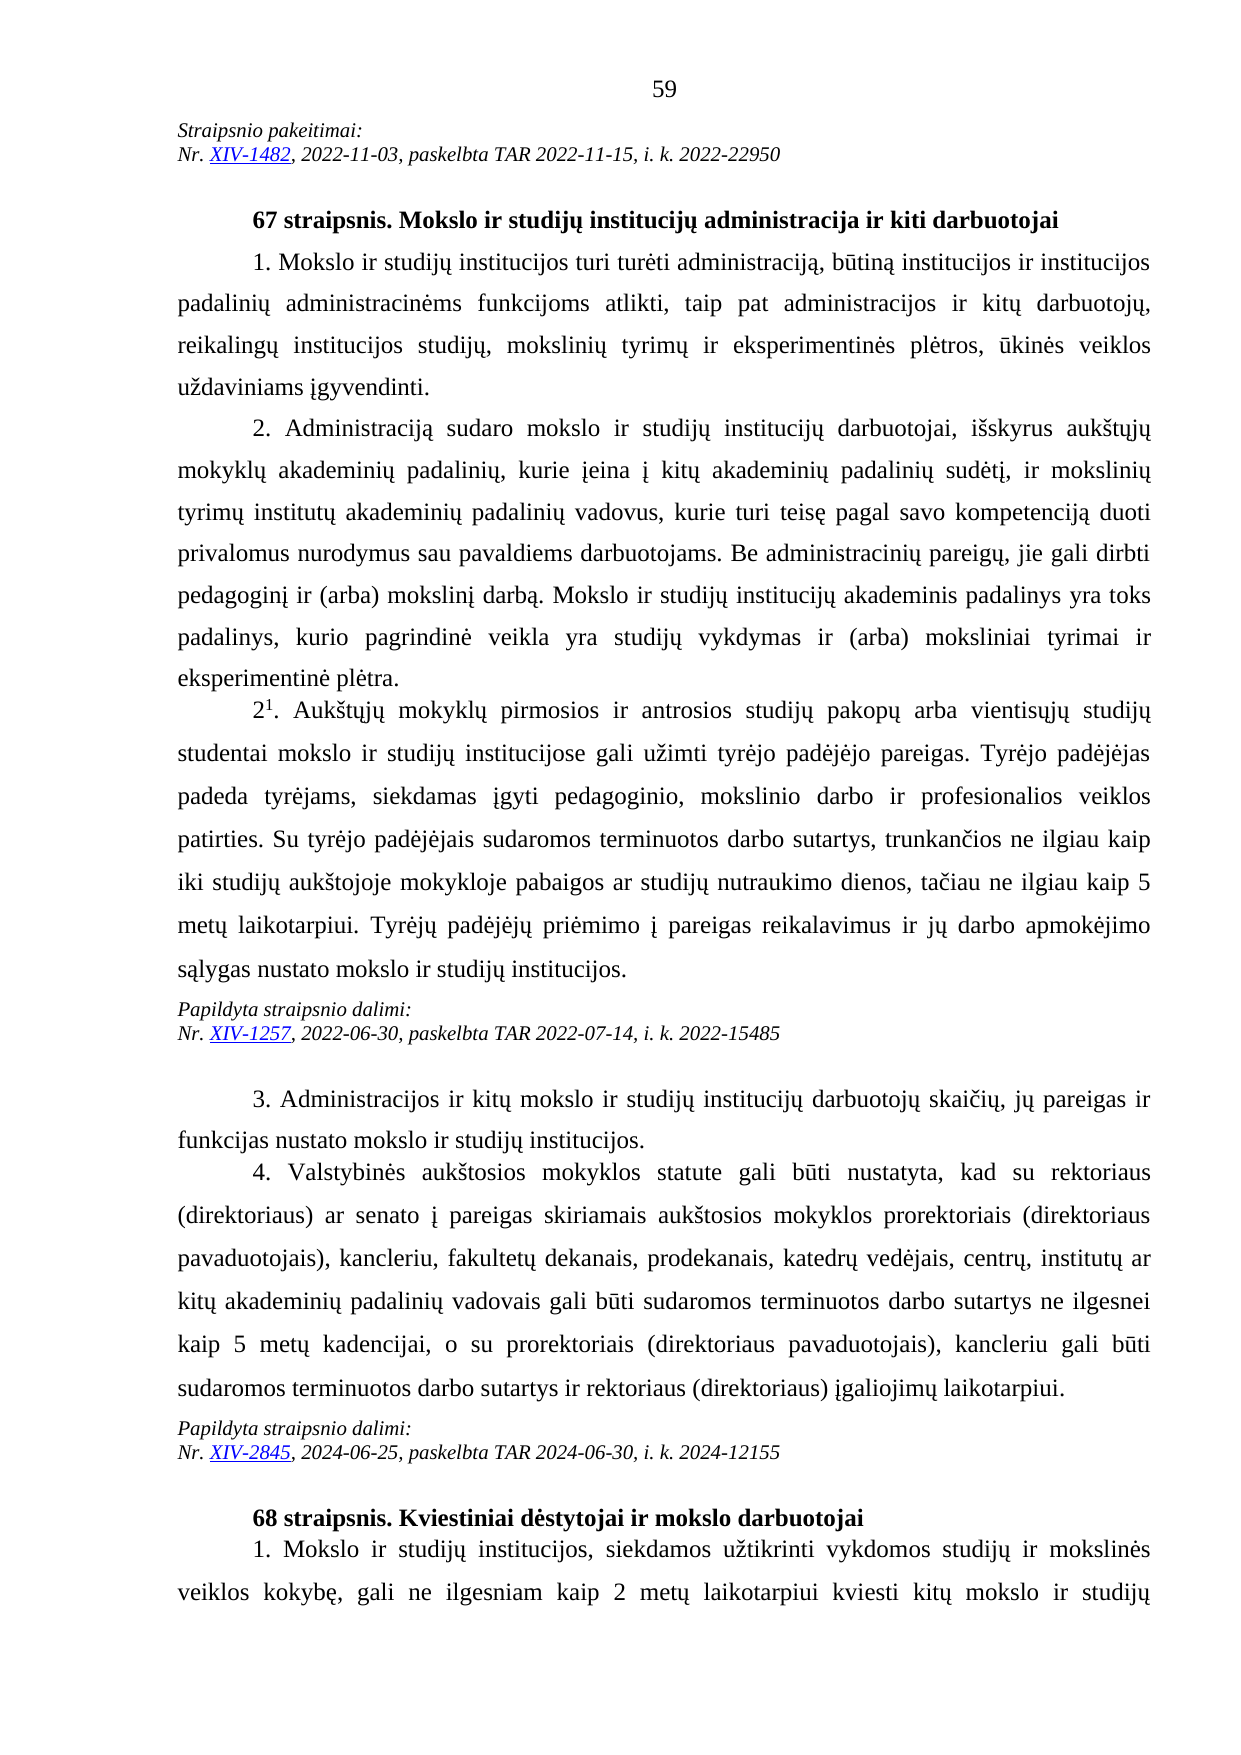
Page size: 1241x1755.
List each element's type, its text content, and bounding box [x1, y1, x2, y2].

text 21. Aukštųjų mokyklų pirmosios ir antrosios studijų pakopų arba vientisųjų studijų studentai mokslo ir studijų institucijose gali užimti tyrėjo padėjėjo pareigas. Tyrėjo padėjėjas padeda tyrėjams, siekdamas įgyti pedagoginio, mokslinio darbo ir profesionalios veiklos patirties. Su tyrėjo padėjėjais sudaromos terminuotos darbo sutartys, trunkančios ne ilgiau kaip iki studijų aukštojoje mokykloje pabaigos ar studijų nutraukimo dienos, tačiau ne ilgiau kaip 5 metų laikotarpiui. Tyrėjų padėjėjų priėmimo į pareigas reikalavimus ir jų darbo apmokėjimo sąlygas nustato mokslo ir studijų institucijos. [177, 695, 1152, 982]
text Straipsnio pakeitimai: [177, 118, 1152, 142]
text 68 straipsnis. Kviestiniai dėstytojai ir mokslo darbuotojai [177, 1493, 1152, 1534]
text Nr. XIV-1257, 2022-06-30, paskelbta TAR 2022-07-14, i. k. 2022-15485 [177, 1021, 1152, 1045]
text Nr. XIV-2845, 2024-06-25, paskelbta TAR 2024-06-30, i. k. 2024-12155 [177, 1440, 1152, 1464]
text Papildyta straipsnio dalimi: [177, 997, 1152, 1021]
text 3. Administracijos ir kitų mokslo ir studijų institucijų darbuotojų skaičių, jų pareigas ir funkcijas nustato mokslo ir studijų institucijos. [177, 1074, 1152, 1157]
text Papildyta straipsnio dalimi: [177, 1416, 1152, 1440]
text Nr. XIV-1482, 2022-11-03, paskelbta TAR 2022-11-15, i. k. 2022-22950 [177, 142, 1152, 166]
text 1. Mokslo ir studijų institucijos turi turėti administraciją, būtiną institucijos ir institucijos padalinių administracinėms funkcijoms atlikti, taip pat administracijos ir kitų darbuotojų, reikalingų institucijos studijų, mokslinių tyrimų ir eksperimentinės plėtros, ūkinės veiklos uždaviniams įgyvendinti. [177, 237, 1152, 403]
text 4. Valstybinės aukštosios mokyklos statute gali būti nustatyta, kad su rektoriaus (direktoriaus) ar senato į pareigas skiriamais aukštosios mokyklos prorektoriais (direktoriaus pavaduotojais), kancleriu, fakultetų dekanais, prodekanais, katedrų vedėjais, centrų, institutų ar kitų akademinių padalinių vadovais gali būti sudaromos terminuotos darbo sutartys ne ilgesnei kaip 5 metų kadencijai, o su prorektoriais (direktoriaus pavaduotojais), kancleriu gali būti sudaromos terminuotos darbo sutartys ir rektoriaus (direktoriaus) įgaliojimų laikotarpiui. [177, 1157, 1152, 1401]
text 1. Mokslo ir studijų institucijos, siekdamos užtikrinti vykdomos studijų ir mokslinės veiklos kokybę, gali ne ilgesniam kaip 2 metų laikotarpiui kviesti kitų mokslo ir studijų [177, 1534, 1152, 1606]
text 2. Administraciją sudaro mokslo ir studijų institucijų darbuotojai, išskyrus aukštųjų mokyklų akademinių padalinių, kurie įeina į kitų akademinių padalinių sudėtį, ir mokslinių tyrimų institutų akademinių padalinių vadovus, kurie turi teisę pagal savo kompetenciją duoti privalomus nurodymus sau pavaldiems darbuotojams. Be administracinių pareigų, jie gali dirbti pedagoginį ir (arba) mokslinį darbą. Mokslo ir studijų institucijų akademinis padalinys yra toks padalinys, kurio pagrindinė veikla yra studijų vykdymas ir (arba) moksliniai tyrimai ir eksperimentinė plėtra. [177, 403, 1152, 695]
text 67 straipsnis. Mokslo ir studijų institucijų administracija ir kiti darbuotojai [177, 195, 1152, 237]
